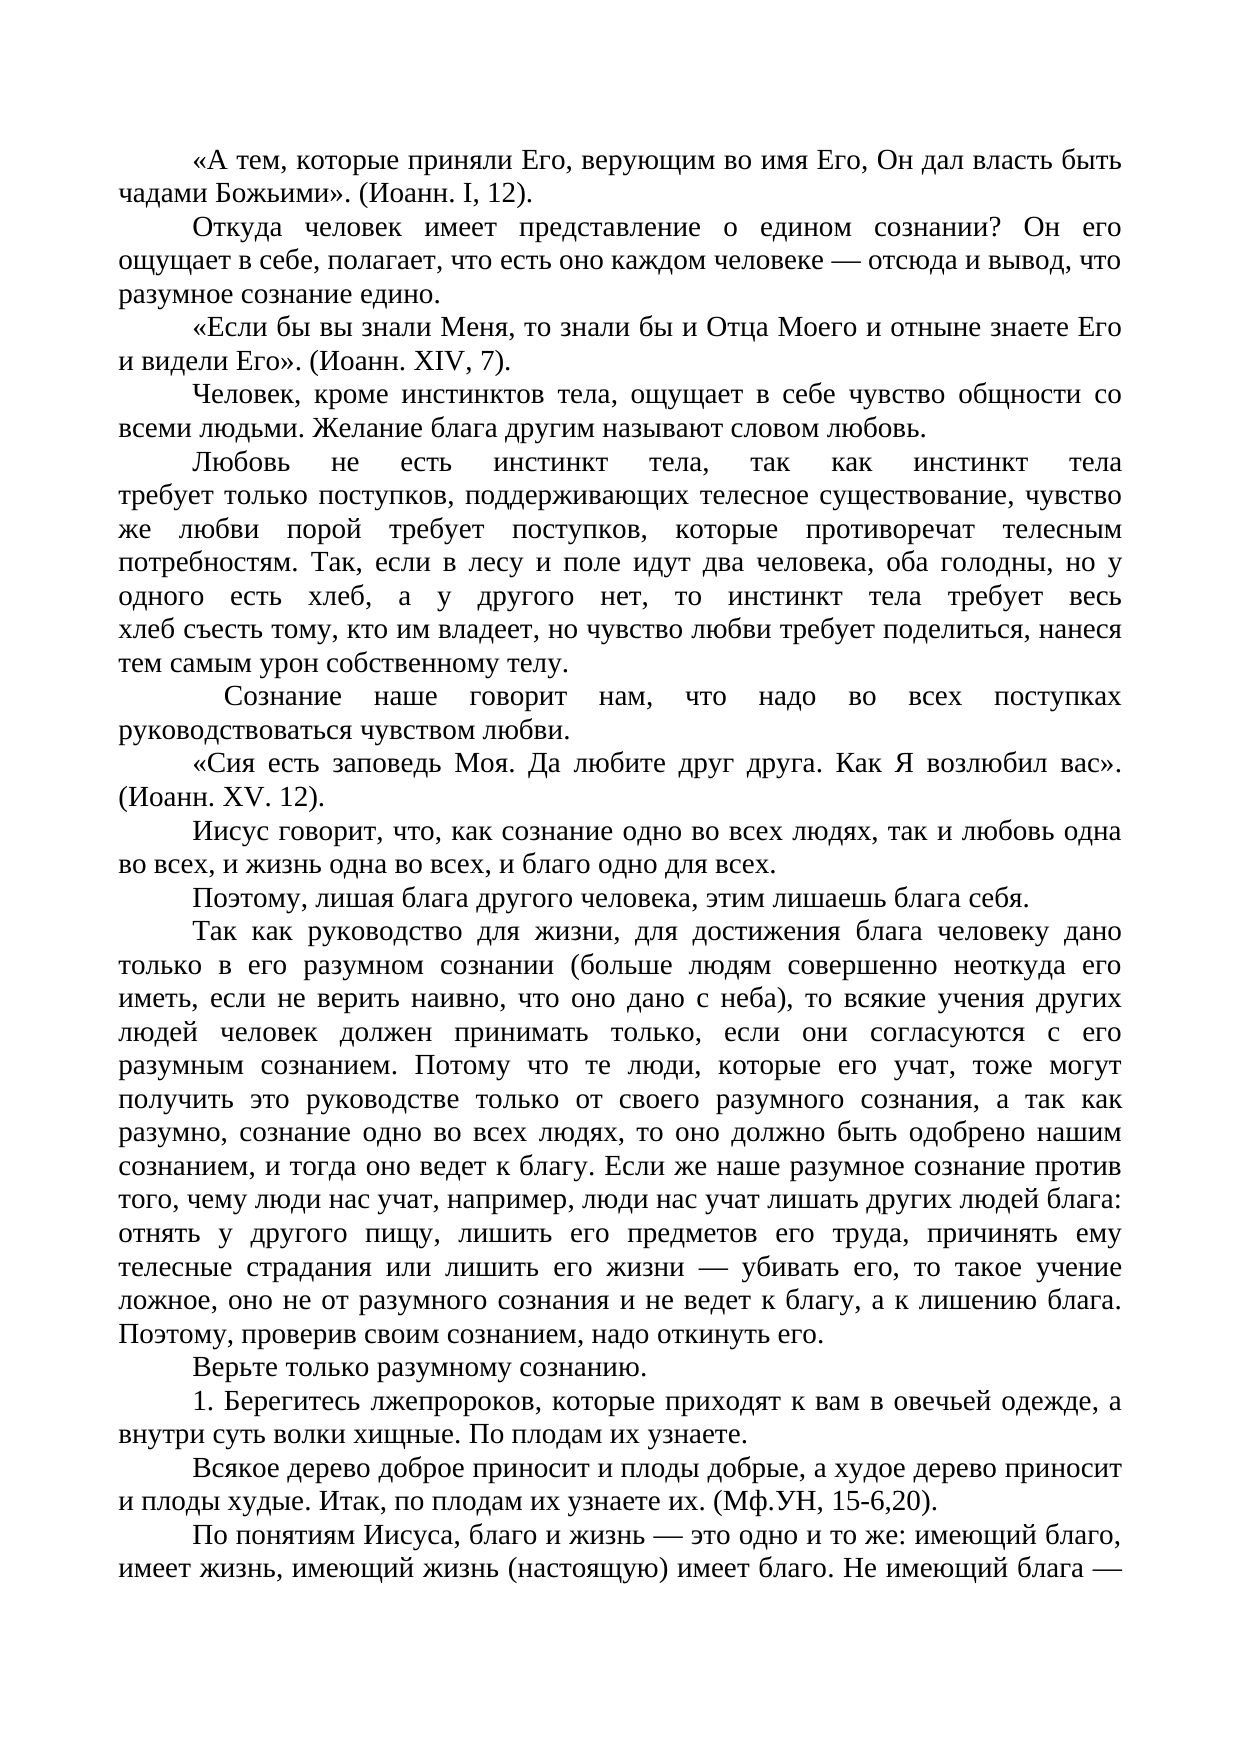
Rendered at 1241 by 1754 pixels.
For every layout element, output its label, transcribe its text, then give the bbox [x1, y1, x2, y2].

text «Сия есть заповедь Моя. Да любите друг друга. Как Я возлюбил вас». (Иоанн. XV. 12). [118, 746, 1122, 813]
text Человек, кроме инстинктов тела, ощущает в себе чувство общности со всеми людьми. Желание блага другим называют словом любовь. [118, 377, 1122, 444]
text 1. Берегитесь лжепророков, которые приходят к вам в овечьей одежде, а внутри суть волки хищные. По плодам их узнаете. [118, 1383, 1122, 1450]
text «А тем, которые приняли Его, верующим во имя Его, Он дал власть быть чадами Божьими». (Иоанн. I, 12). [118, 142, 1122, 209]
text Иисус говорит, что, как сознание одно во всех людях, так и любовь одна во всех, и жизнь одна во всех, и благо одно для всех. [118, 813, 1122, 880]
text Любовь не есть инстинкт тела, так как инстинкт тела требует только поступков, поддерживающих телесное существование, чувство же любви порой требует поступков, которые противоречат телесным потребностям. Так, если в лесу и поле идут два человека, оба голодны, но у одного есть хлеб, а у другого нет, то инстинкт тела требует весь хлеб съесть тому, кто им владеет, но чувство любви требует поделиться, нанеся тем самым урон собственному телу. [118, 444, 1122, 678]
text Сознание наше говорит нам, что надо во всех поступках руководствоваться чувством любви. [118, 678, 1122, 746]
text Откуда человек имеет представление о едином сознании? Он его ощущает в себе, полагает, что есть оно каждом человеке — отсюда и вывод, что разумное сознание едино. [118, 209, 1122, 309]
text «Если бы вы знали Меня, то знали бы и Отца Моего и отныне знаете Его и видели Его». (Иоанн. XIV, 7). [118, 309, 1122, 377]
text Так как руководство для жизни, для достижения блага человеку дано только в его разумном сознании (больше людям совершенно неоткуда его иметь, если не верить наивно, что оно дано с неба), то всякие учения других людей человек должен принимать только, если они согласуются с его разумным сознанием. Потому что те люди, которые его учат, тоже могут получить это руководстве только от своего разумного сознания, а так как разумно, сознание одно во всех людях, то оно должно быть одобрено нашим сознанием, и тогда оно ведет к благу. Если же наше разумное сознание против того, чему люди нас учат, например, люди нас учат лишать других людей блага: отнять у другого пищу, лишить его предметов его тру­да, причинять ему телесные страдания или лишить его жизни — убивать его, то такое учение ложное, оно не от разумного сознания и не ведет к благу, а к лишению блага. Поэтому, проверив своим сознанием, надо откинуть его. [118, 913, 1122, 1349]
text Поэтому, лишая блага другого человека, этим лишаешь блага себя. [118, 880, 1122, 913]
text Всякое дерево доброе приносит и плоды добрые, а худое дерево приносит и плоды худые. Итак, по плодам их узнаете их. (Мф.УН, 15-6,20). [118, 1450, 1122, 1517]
text По понятиям Иисуса, благо и жизнь — это одно и то же: имеющий благо, имеет жизнь, имеющий жизнь (на­стоящую) имеет благо. Не имеющий блага — [118, 1517, 1122, 1584]
text Верьте только разумному сознанию. [118, 1349, 1122, 1383]
